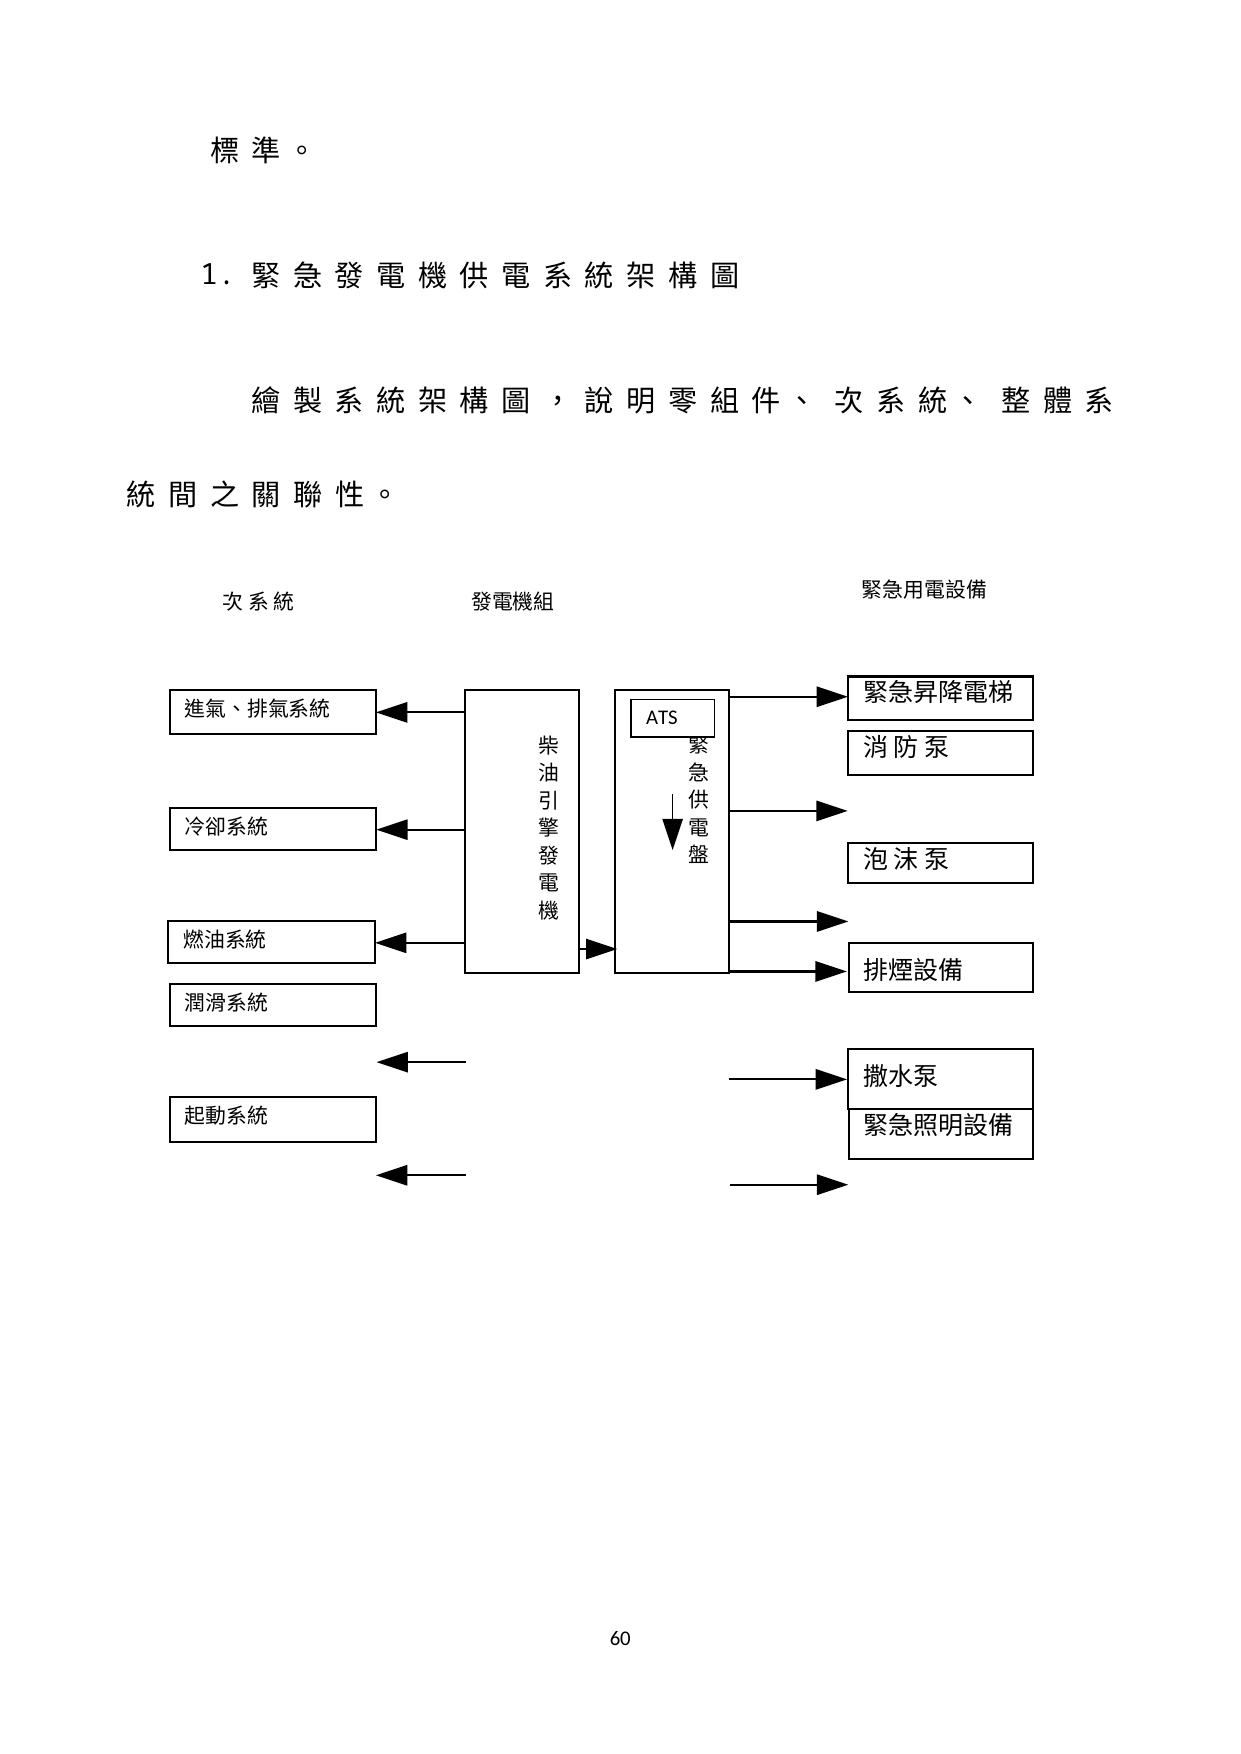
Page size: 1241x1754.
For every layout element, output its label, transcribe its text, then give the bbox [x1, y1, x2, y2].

text 標準。 [120, 107, 1120, 169]
text 1.緊急發電機供電系統架構圖 [120, 232, 1120, 294]
text 繪製系統架構圖，說明零組件、次系統、整體系統間之關聯性。 [120, 357, 1120, 513]
